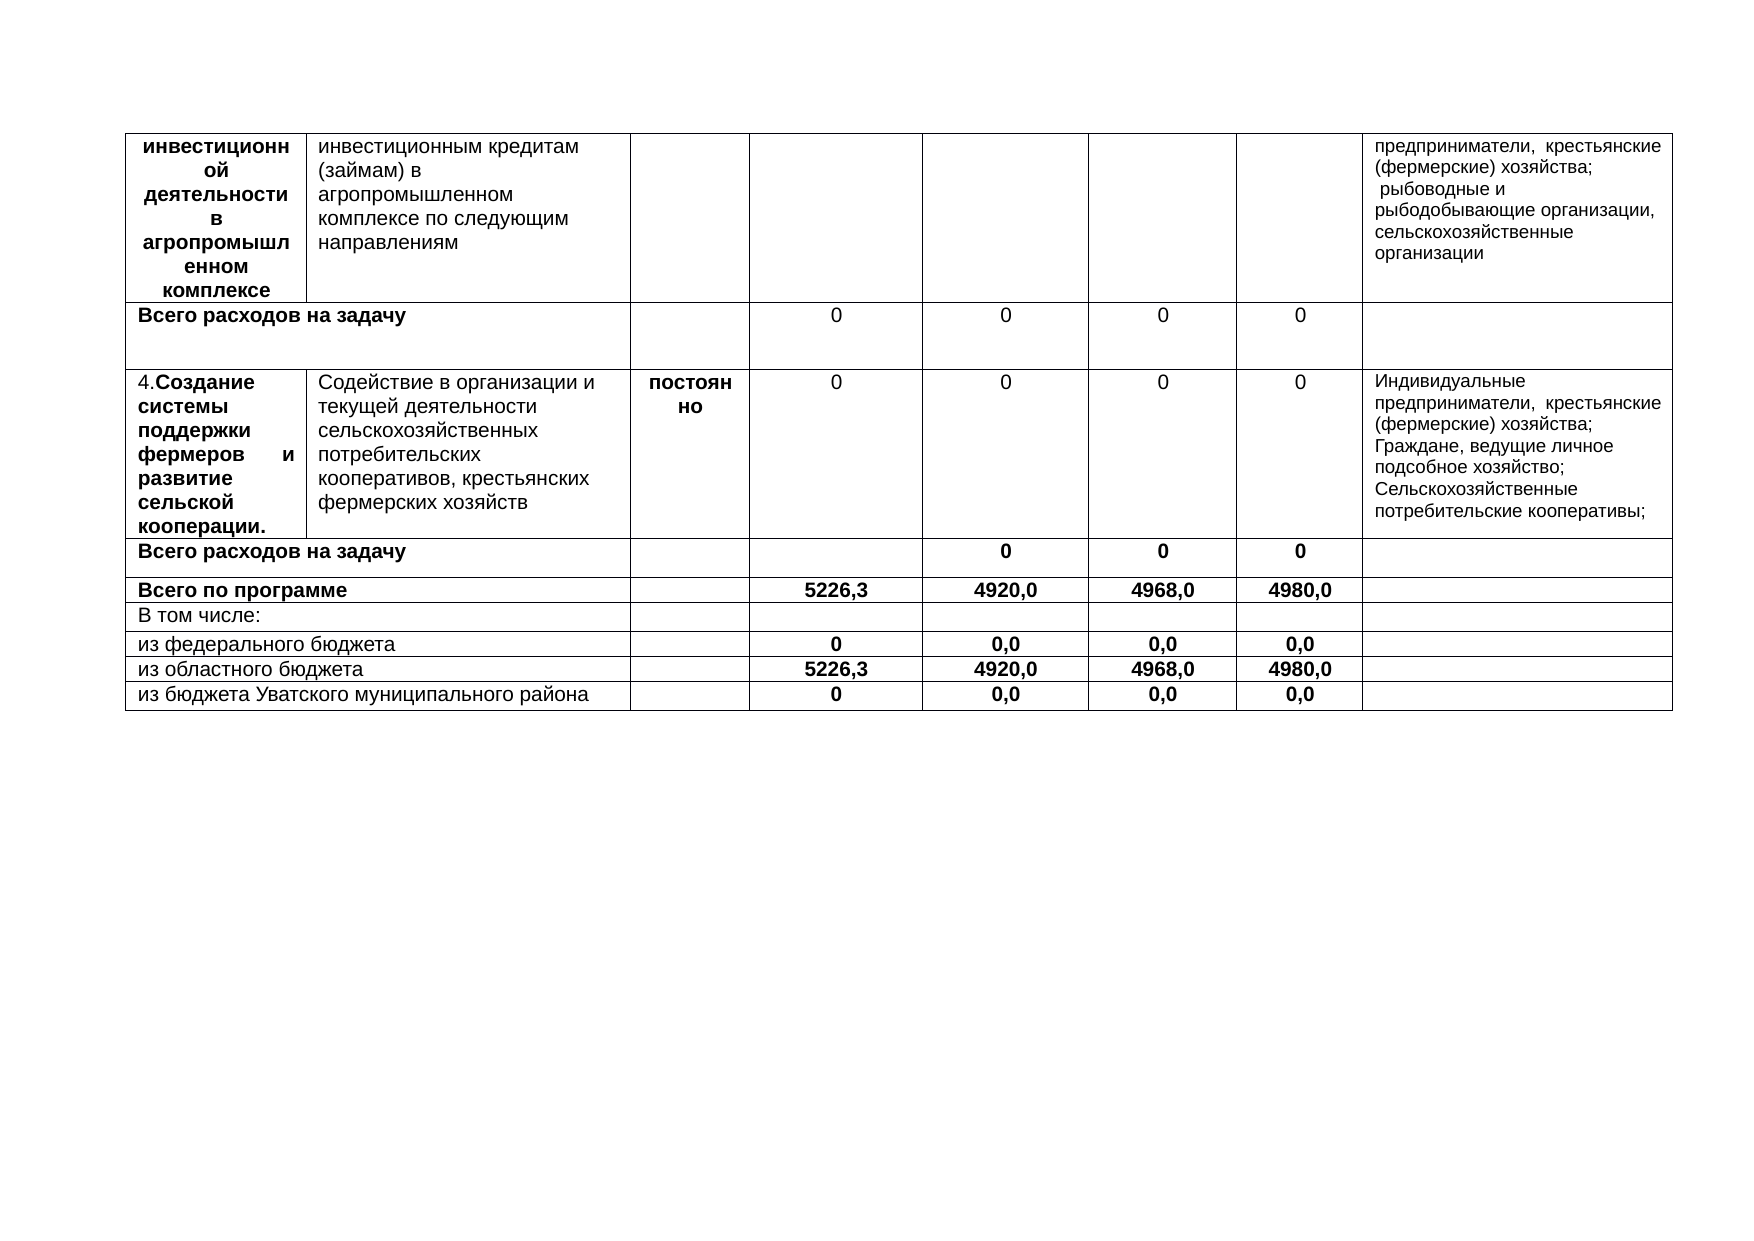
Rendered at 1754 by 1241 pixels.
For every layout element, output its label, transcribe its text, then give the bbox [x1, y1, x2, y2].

table_cell [631, 134, 749, 302]
table_cell [631, 303, 749, 369]
table_cell 0,0 [1089, 632, 1236, 656]
table_cell [631, 632, 749, 656]
table_cell [631, 682, 749, 710]
table_cell 0 [923, 303, 1088, 369]
table_cell 0 [1089, 370, 1236, 538]
table_cell 0 [750, 632, 922, 656]
table_cell [631, 539, 749, 577]
table_cell 4968,0 [1089, 657, 1236, 681]
table_cell из федерального бюджета [126, 632, 630, 656]
table_cell [631, 603, 749, 631]
table_cell [1363, 657, 1672, 681]
table_cell [631, 578, 749, 602]
table_cell 4920,0 [923, 657, 1088, 681]
table_cell 4920,0 [923, 578, 1088, 602]
table_cell Индивидуальные предприниматели, крестьянские (фермерские) хозяйства; Граждане, ведущие личное подсобное хозяйство; Сельскохозяйственные потребительские кооперативы; [1363, 370, 1672, 538]
table_cell 0 [1237, 370, 1362, 538]
table_cell 0 [1089, 539, 1236, 577]
table_cell [631, 657, 749, 681]
table_cell 0,0 [1237, 682, 1362, 710]
table_cell 0 [1237, 303, 1362, 369]
table_cell [1363, 632, 1672, 656]
table_cell [750, 134, 922, 302]
table_cell Всего расходов на задачу [126, 303, 630, 369]
table_cell [1089, 134, 1236, 302]
table_cell [923, 603, 1088, 631]
table_cell [1237, 134, 1362, 302]
table_cell [1363, 303, 1672, 369]
table_cell 0 [750, 303, 922, 369]
table_cell 4.Создание системы поддержки фермеров и развитие сельской кооперации. [126, 370, 306, 538]
table_cell 0,0 [923, 632, 1088, 656]
table_cell из областного бюджета [126, 657, 630, 681]
table_cell 0,0 [923, 682, 1088, 710]
table_cell 4980,0 [1237, 657, 1362, 681]
table_cell [750, 539, 922, 577]
table_cell 0 [750, 682, 922, 710]
table_cell [923, 134, 1088, 302]
table_cell 4980,0 [1237, 578, 1362, 602]
table_cell Всего расходов на задачу [126, 539, 630, 577]
table_cell 0 [1237, 539, 1362, 577]
table_cell [1363, 603, 1672, 631]
table_cell постоянно [631, 370, 749, 538]
table_cell из бюджета Уватского муниципального района [126, 682, 630, 710]
table_cell [1237, 603, 1362, 631]
table_cell Всего по программе [126, 578, 630, 602]
table_cell Содействие в организации и текущей деятельности сельскохозяйственных потребительских кооперативов, крестьянских фермерских хозяйств [307, 370, 630, 538]
table_cell [1363, 539, 1672, 577]
table_cell [1363, 578, 1672, 602]
table_cell [1089, 603, 1236, 631]
table_cell инвестиционным кредитам (займам) в агропромышленном комплексе по следующим направлениям [307, 134, 630, 302]
table_cell 0,0 [1237, 632, 1362, 656]
table_cell 4968,0 [1089, 578, 1236, 602]
table_cell предприниматели, крестьянские (фермерские) хозяйства; рыбоводные и рыбодобывающие организации, сельскохозяйственные организации [1363, 134, 1672, 302]
table_cell 0 [750, 370, 922, 538]
table_cell 5226,3 [750, 578, 922, 602]
table_cell 5226,3 [750, 657, 922, 681]
table_cell [750, 603, 922, 631]
table_cell В том числе: [126, 603, 630, 631]
table_cell [1363, 682, 1672, 710]
table_cell 0 [923, 370, 1088, 538]
table_cell 0 [1089, 303, 1236, 369]
table_cell 0,0 [1089, 682, 1236, 710]
table_cell 0 [923, 539, 1088, 577]
table_cell инвестиционной деятельности в агропромышленном комплексе [126, 134, 306, 302]
